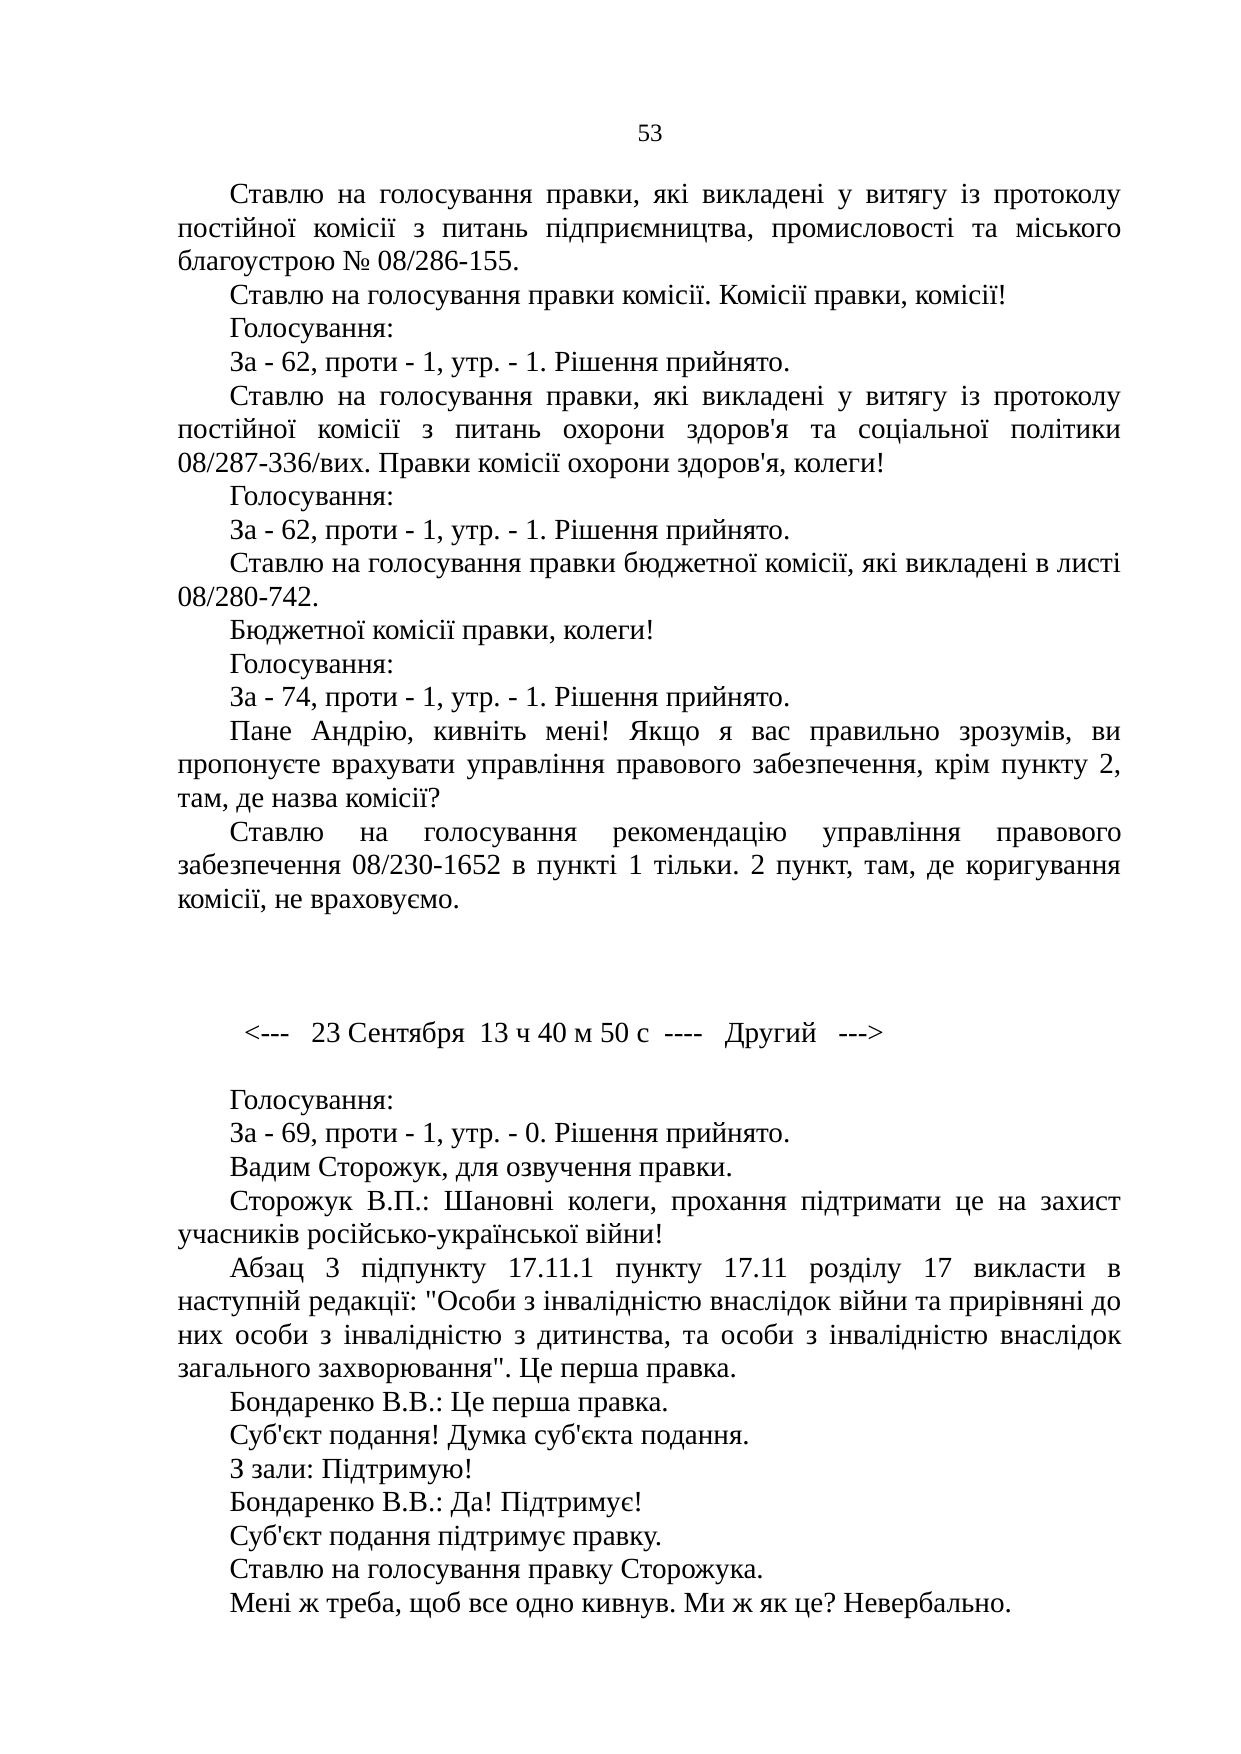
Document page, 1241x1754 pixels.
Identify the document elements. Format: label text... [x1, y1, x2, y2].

text За - 69, проти - 1, утр. - 0. Рішення прийнято. [177, 1116, 1122, 1149]
text Ставлю на голосування правки комісії. Комісії правки, комісії! [177, 277, 1122, 311]
text Ставлю на голосування правки, які викладені у витягу із протоколу постійної комісії з питань підприємництва, промисловості та міського благоустрою № 08/286-155. [177, 176, 1122, 277]
text За - 74, проти - 1, утр. - 1. Рішення прийнято. [177, 679, 1122, 713]
text Бюджетної комісії правки, колеги! [177, 612, 1122, 646]
text Ставлю на голосування правку Сторожука. [177, 1552, 1122, 1585]
text Ставлю на голосування правки, які викладені у витягу із протоколу постійної комісії з питань охорони здоров'я та соціальної політики 08/287-336/вих. Правки комісії охорони здоров'я, колеги! [177, 378, 1122, 478]
text Голосування: [177, 646, 1122, 679]
text <--- 23 Сентября 13 ч 40 м 50 с ---- Другий ---> [177, 1015, 1122, 1048]
text Бондаренко В.В.: Це перша правка. [177, 1384, 1122, 1417]
text За - 62, проти - 1, утр. - 1. Рішення прийнято. [177, 512, 1122, 545]
text Сторожук В.П.: Шановні колеги, прохання підтримати це на захист учасників російсько-української війни! [177, 1183, 1122, 1250]
text Голосування: [177, 1082, 1122, 1116]
text З зали: Підтримую! [177, 1451, 1122, 1484]
text Ставлю на голосування правки бюджетної комісії, які викладені в листі 08/280-742. [177, 545, 1122, 612]
text Вадим Сторожук, для озвучення правки. [177, 1149, 1122, 1183]
text Абзац 3 підпункту 17.11.1 пункту 17.11 розділу 17 викласти в наступній редакції: "Особи з інвалідністю внаслідок війни та прирівняні до них особи з інвалідністю з дитинства, та особи з інвалідністю внаслідок загального захворювання". Це перша правка. [177, 1250, 1122, 1384]
text Голосування: [177, 311, 1122, 344]
text Бондаренко В.В.: Да! Підтримує! [177, 1484, 1122, 1518]
text Мені ж треба, щоб все одно кивнув. Ми ж як це? Невербально. [177, 1585, 1122, 1619]
text Голосування: [177, 478, 1122, 512]
text За - 62, проти - 1, утр. - 1. Рішення прийнято. [177, 344, 1122, 378]
text Пане Андрію, кивніть мені! Якщо я вас правильно зрозумів, ви пропонуєте врахувати управління правового забезпечення, крім пункту 2, там, де назва комісії? [177, 713, 1122, 814]
text Суб'єкт подання! Думка суб'єкта подання. [177, 1417, 1122, 1451]
text Суб'єкт подання підтримує правку. [177, 1518, 1122, 1552]
text Ставлю на голосування рекомендацію управління правового забезпечення 08/230-1652 в пункті 1 тільки. 2 пункт, там, де коригування комісії, не враховуємо. [177, 814, 1122, 914]
